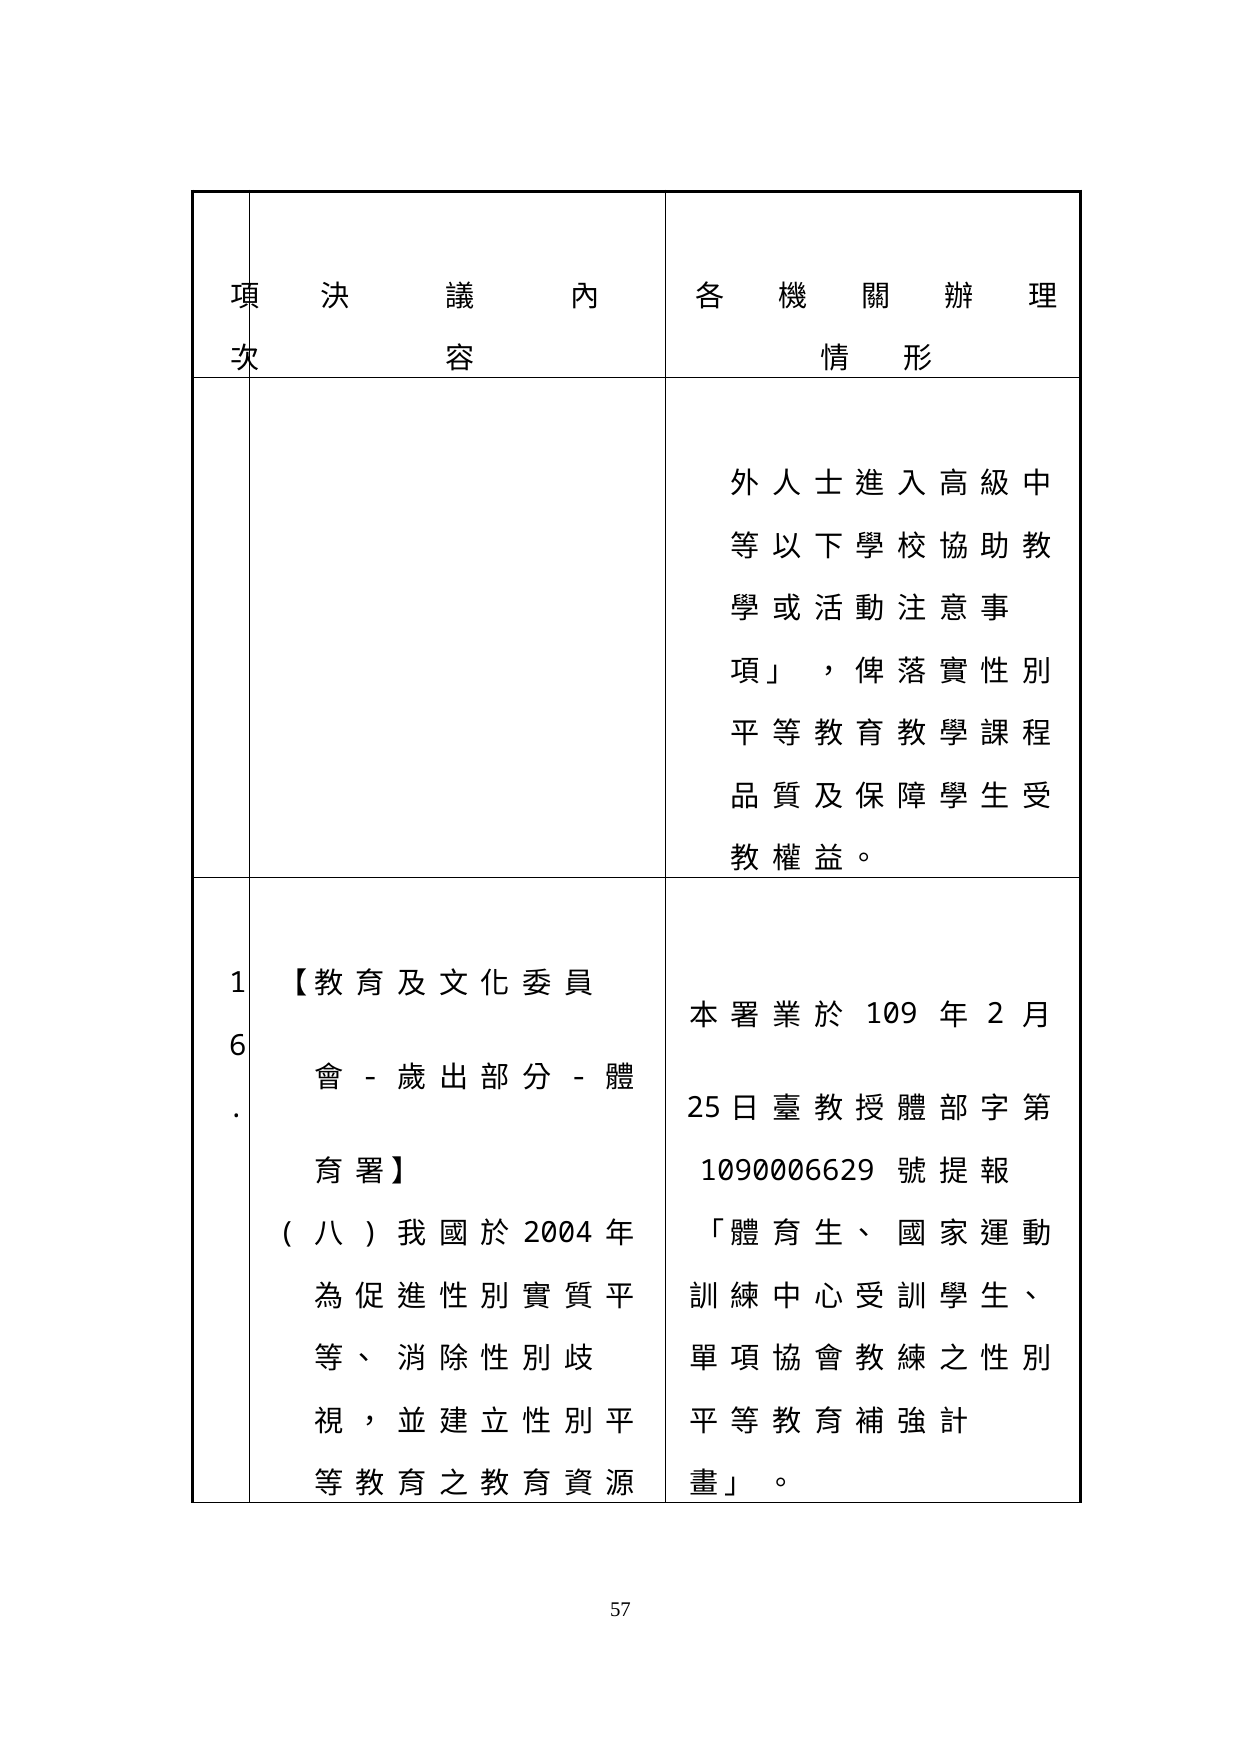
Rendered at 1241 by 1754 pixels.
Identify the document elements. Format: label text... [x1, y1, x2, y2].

table_cell 16. [194, 878, 249, 1502]
table_cell 外人士進入高級中等以下學校協助教學或活動注意事項」，俾落實性別平等教育教學課程品質及保障學生受教權益。 [666, 378, 1079, 877]
table_cell [250, 378, 665, 877]
table_cell [194, 378, 249, 877]
table_cell 本署業於109年2月25日臺教授體部字第1090006629號提報「體育生、國家運動訓練中心受訓學生、單項協會教練之性別平等教育補強計畫」。 [666, 878, 1079, 1502]
table_header 項次 [194, 193, 249, 377]
table_header 各 機 關 辦 理 情 形 [666, 193, 1079, 377]
table_header 決 議 內 容 [250, 193, 665, 377]
table_cell 【教育及文化委員會-歲出部分-體育署】 (八)我國於2004年為促進性別實質平等、消除性別歧視，並建立性別平等教育之教育資源 [250, 878, 665, 1502]
